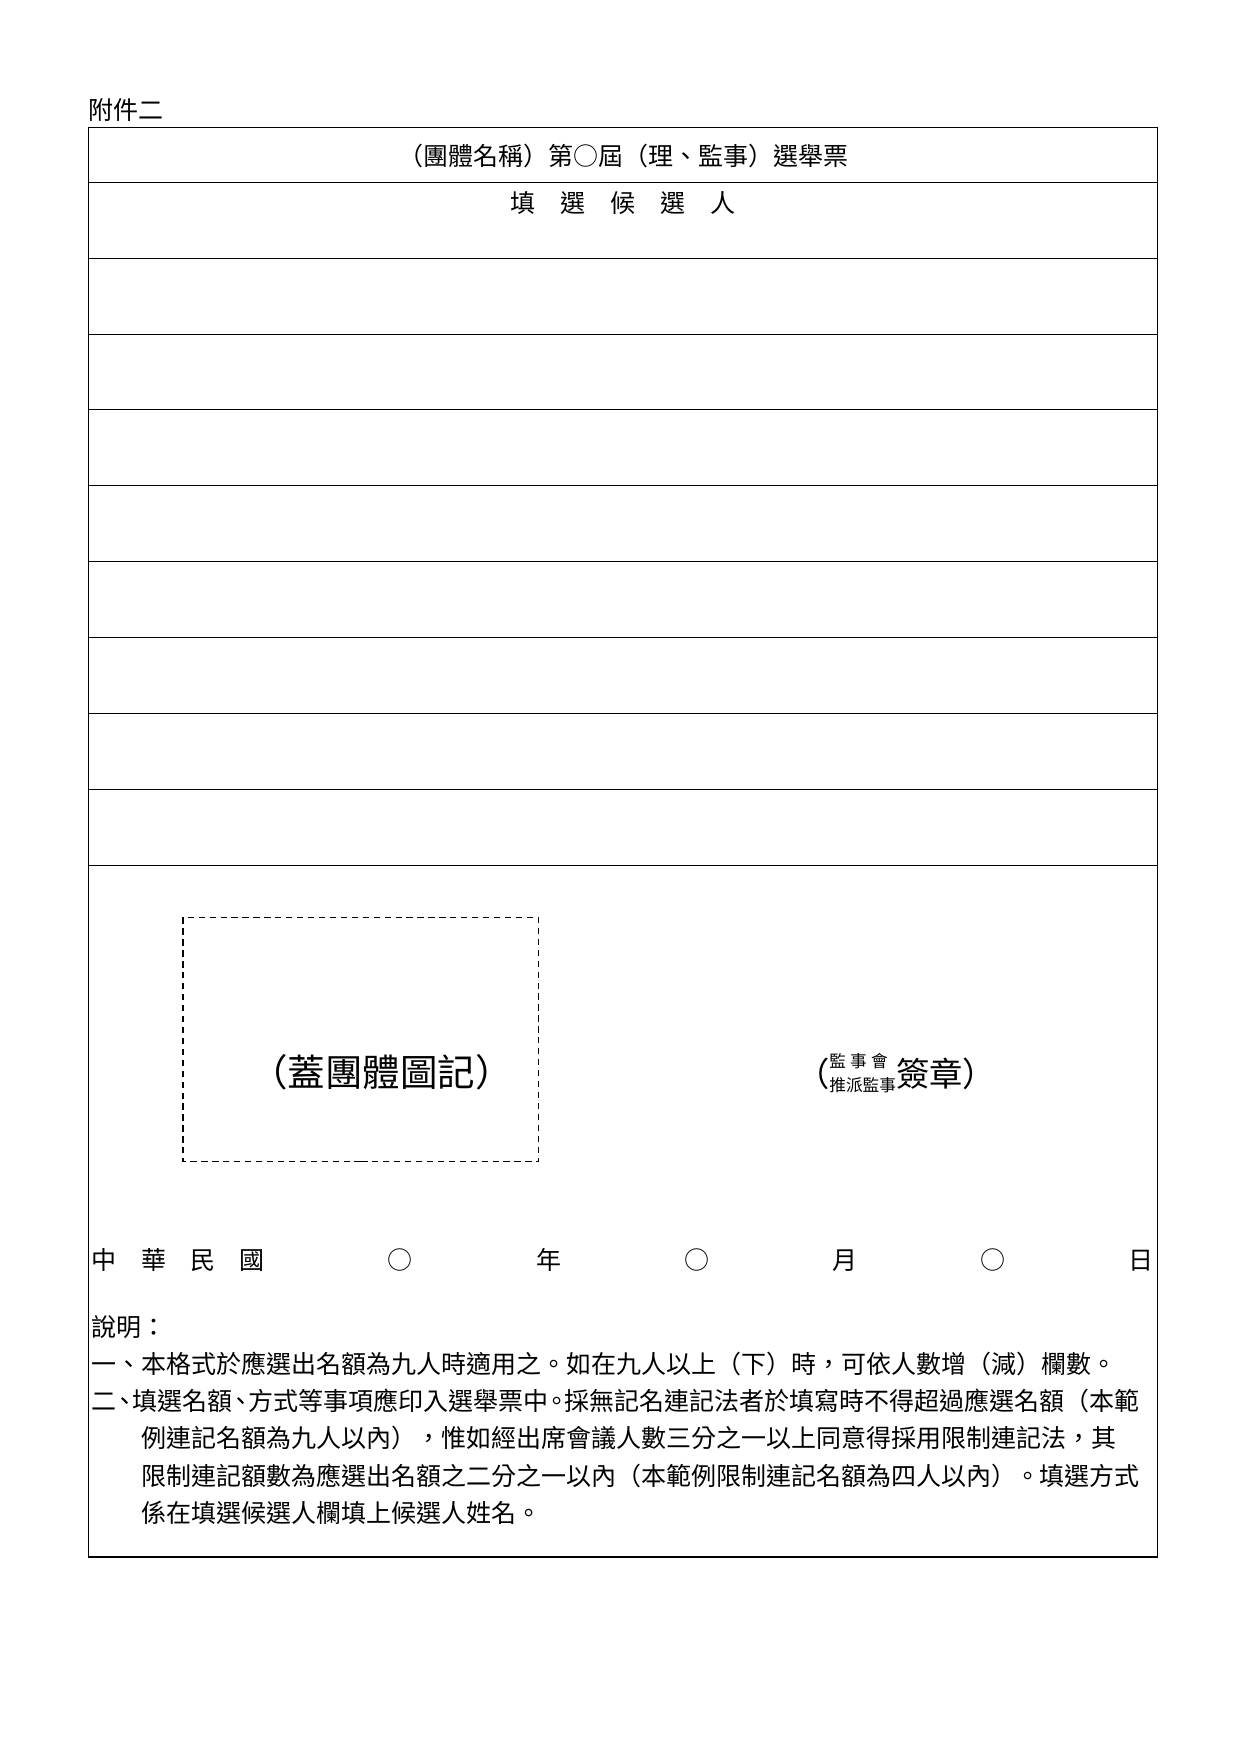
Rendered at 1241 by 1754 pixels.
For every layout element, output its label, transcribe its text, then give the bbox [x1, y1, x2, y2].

table_cell [89, 259, 1157, 333]
table_cell [89, 410, 1157, 485]
table_cell [89, 790, 1157, 865]
table_cell [89, 714, 1157, 789]
text 附件二 [89, 89, 1152, 127]
table_cell [89, 638, 1157, 713]
table_cell [89, 562, 1157, 637]
table_cell 填 選 候 選 人 [89, 183, 1157, 257]
table_cell （蓋團體圖記） （監 事 會推派監事簽章） 中華民國 ○ 年 ○ 月 ○ 日 說明： 一、本格式於應選出名額為九人時適用之。如在九人以上（下）時，可依人數增（減）欄數。 二、填選名額、方式等事項應印入選舉票中。採無記名連記法者於填寫時不得超過應選名額（本範例連記名額為九人以內），惟如經出席會議人數三分之一以上同意得採用限制連記法，其限制連記額數為應選出名額之二分之一以內（本範例限制連記名額為四人以內）。填選方式係在填選候選人欄填上候選人姓名。 [89, 866, 1157, 1556]
table_cell [89, 486, 1157, 561]
table_header （團體名稱）第○屆（理、監事）選舉票 [89, 128, 1157, 182]
table_cell [89, 335, 1157, 409]
